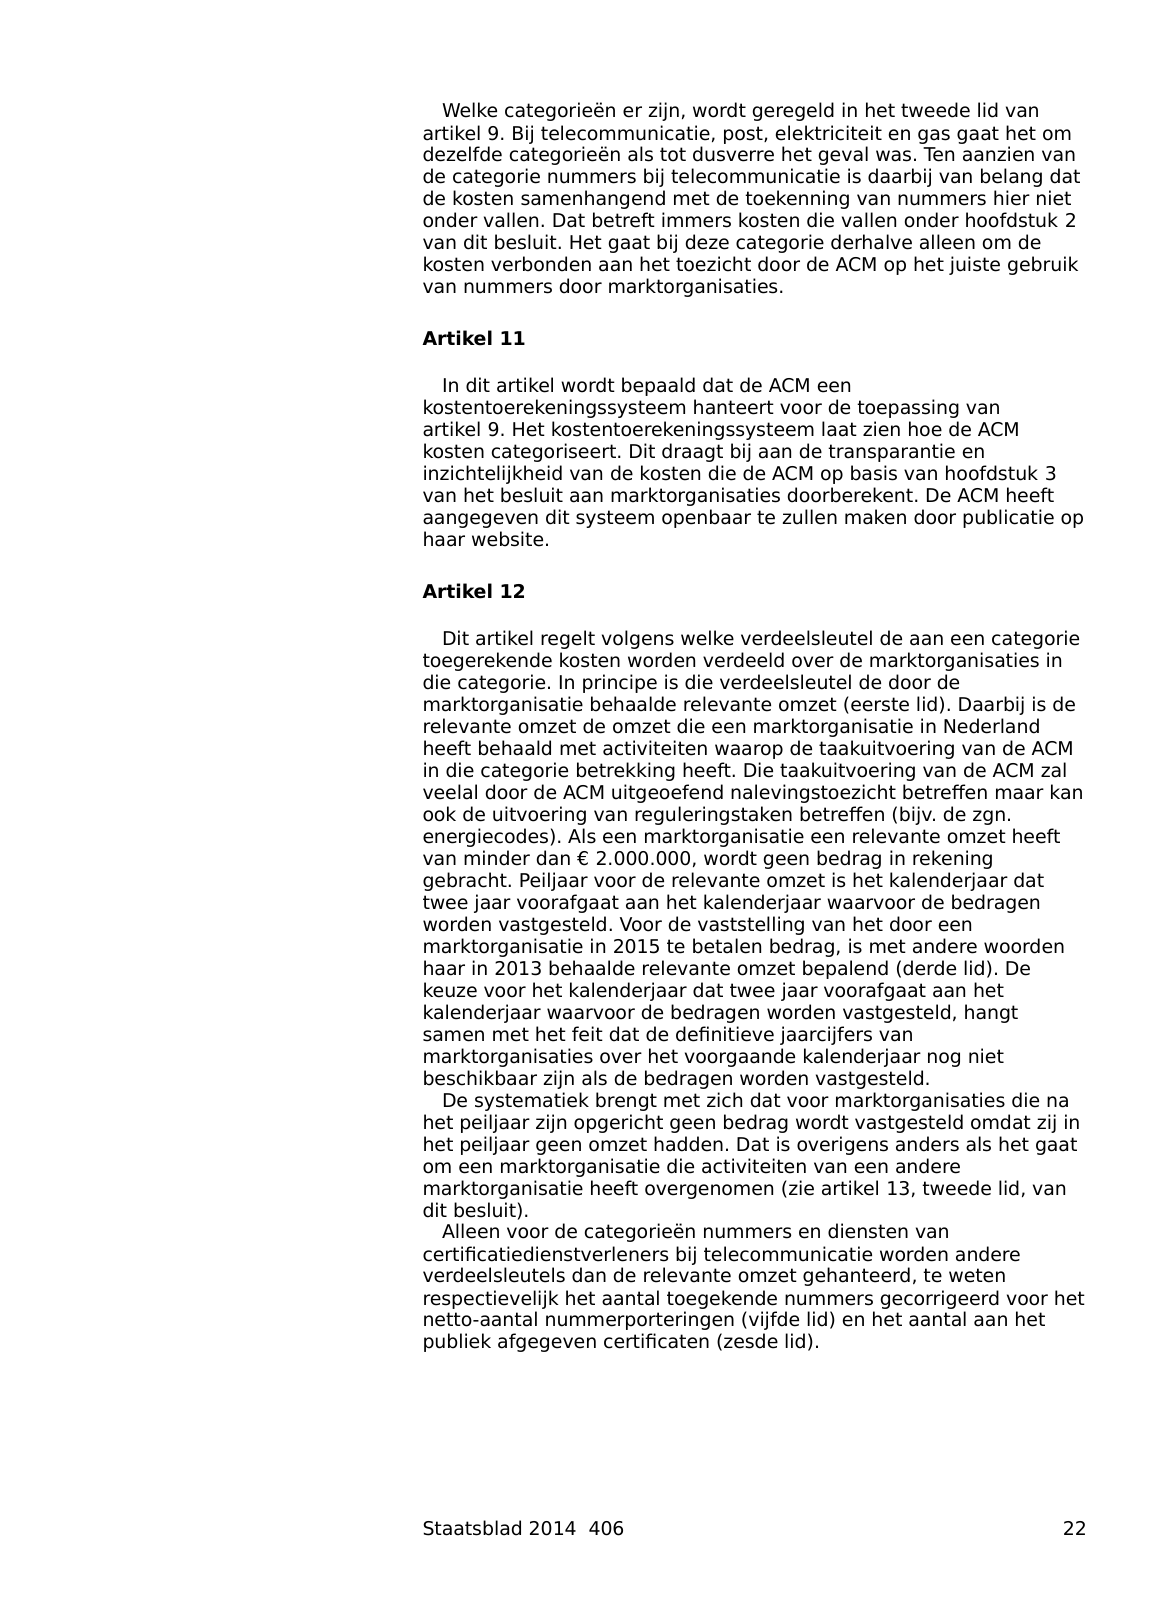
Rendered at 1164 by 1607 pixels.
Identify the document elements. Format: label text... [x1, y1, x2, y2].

subtitle Artikel 11 [422, 328, 1087, 350]
subtitle Artikel 12 [422, 581, 1087, 603]
text Welke categorieën er zijn, wordt geregeld in het tweede lid van artikel 9. Bij telecommunicatie, post, elektriciteit en gas gaat het om dezelfde categorieën als tot dusverre het geval was. Ten aanzien van de categorie nummers bij telecommunicatie is daarbij van belang dat de kosten samenhangend met de toekenning van nummers hier niet onder vallen. Dat betreft immers kosten die vallen onder hoofdstuk 2 van dit besluit. Het gaat bij deze categorie derhalve alleen om de kosten verbonden aan het toezicht door de ACM op het juiste gebruik van nummers door marktorganisaties. [422, 100, 1087, 298]
text Alleen voor de categorieën nummers en diensten van certificatiedienstverleners bij telecommunicatie worden andere verdeelsleutels dan de relevante omzet gehanteerd, te weten respectievelijk het aantal toegekende nummers gecorrigeerd voor het netto-aantal nummerporteringen (vijfde lid) en het aantal aan het publiek afgegeven certificaten (zesde lid). [422, 1221, 1087, 1353]
text Dit artikel regelt volgens welke verdeelsleutel de aan een categorie toegerekende kosten worden verdeeld over de marktorganisaties in die categorie. In principe is die verdeelsleutel de door de marktorganisatie behaalde relevante omzet (eerste lid). Daarbij is de relevante omzet de omzet die een marktorganisatie in Nederland heeft behaald met activiteiten waarop de taakuitvoering van de ACM in die categorie betrekking heeft. Die taakuitvoering van de ACM zal veelal door de ACM uitgeoefend nalevingstoezicht betreffen maar kan ook de uitvoering van reguleringstaken betreffen (bijv. de zgn. energiecodes). Als een marktorganisatie een relevante omzet heeft van minder dan € 2.000.000, wordt geen bedrag in rekening gebracht. Peiljaar voor de relevante omzet is het kalenderjaar dat twee jaar voorafgaat aan het kalenderjaar waarvoor de bedragen worden vastgesteld. Voor de vaststelling van het door een marktorganisatie in 2015 te betalen bedrag, is met andere woorden haar in 2013 behaalde relevante omzet bepalend (derde lid). De keuze voor het kalenderjaar dat twee jaar voorafgaat aan het kalenderjaar waarvoor de bedragen worden vastgesteld, hangt samen met het feit dat de definitieve jaarcijfers van marktorganisaties over het voorgaande kalenderjaar nog niet beschikbaar zijn als de bedragen worden vastgesteld. [422, 628, 1087, 1089]
text In dit artikel wordt bepaald dat de ACM een kostentoerekeningssysteem hanteert voor de toepassing van artikel 9. Het kostentoerekeningssysteem laat zien hoe de ACM kosten categoriseert. Dit draagt bij aan de transparantie en inzichtelijkheid van de kosten die de ACM op basis van hoofdstuk 3 van het besluit aan marktorganisaties doorberekent. De ACM heeft aangegeven dit systeem openbaar te zullen maken door publicatie op haar website. [422, 375, 1087, 551]
text De systematiek brengt met zich dat voor marktorganisaties die na het peiljaar zijn opgericht geen bedrag wordt vastgesteld omdat zij in het peiljaar geen omzet hadden. Dat is overigens anders als het gaat om een marktorganisatie die activiteiten van een andere marktorganisatie heeft overgenomen (zie artikel 13, tweede lid, van dit besluit). [422, 1089, 1087, 1221]
